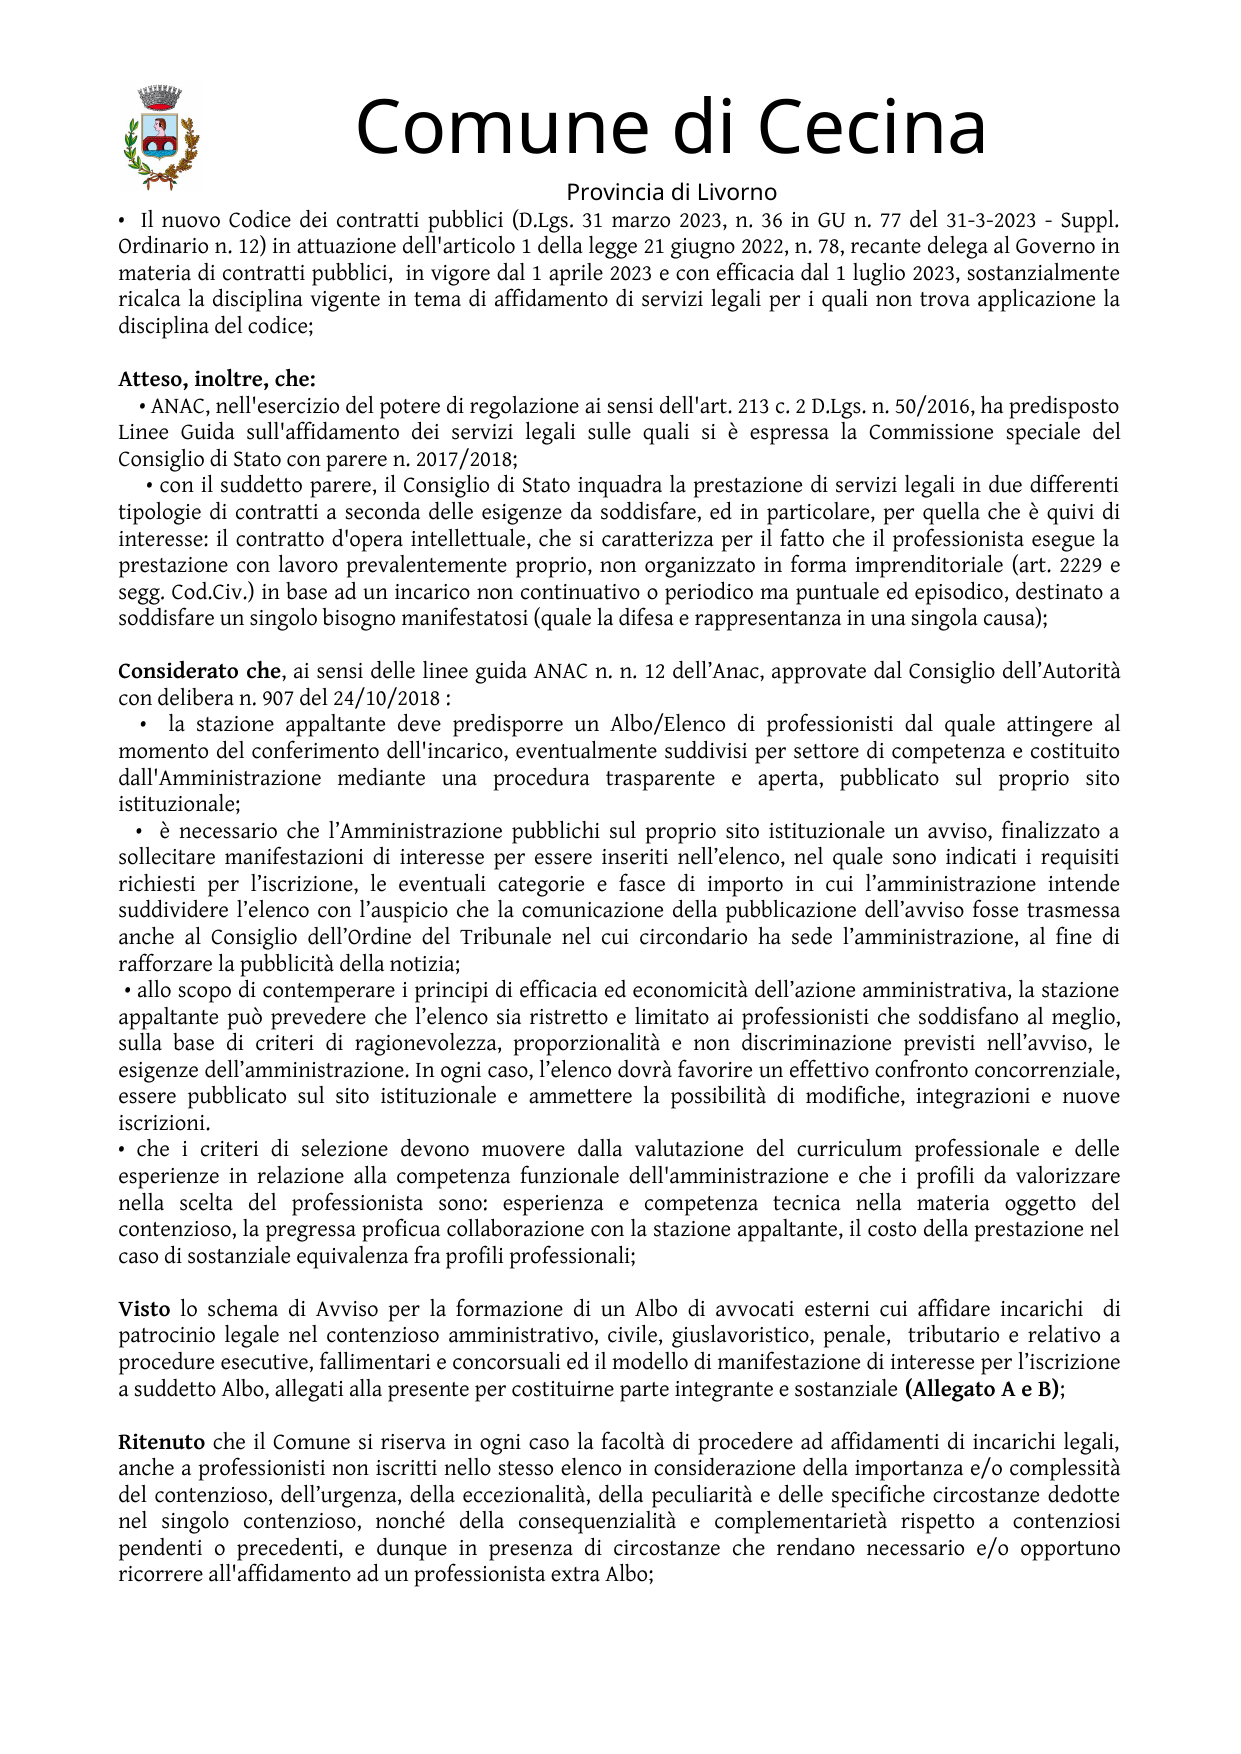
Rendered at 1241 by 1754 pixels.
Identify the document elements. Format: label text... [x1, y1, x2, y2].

text Considerato che, ai sensi delle linee guida ANAC n. n. 12 dell’Anac, approvate dal Consiglio dell’Autorità con delibera n. 907 del 24/10/2018 : [118, 659, 1122, 712]
text • che i criteri di selezione devono muovere dalla valutazione del curriculum professionale e delle esperienze in relazione alla competenza funzionale dell'amministrazione e che i profili da valorizzare nella scelta del professionista sono: esperienza e competenza tecnica nella materia oggetto del contenzioso, la pregressa proficua collaborazione con la stazione appaltante, il costo della prestazione nel caso di sostanziale equivalenza fra profili professionali; [118, 1137, 1122, 1270]
text • Il nuovo Codice dei contratti pubblici (D.Lgs. 31 marzo 2023, n. 36 in GU n. 77 del 31-3-2023 - Suppl. Ordinario n. 12) in attuazione dell'articolo 1 della legge 21 giugno 2022, n. 78, recante delega al Governo in materia di contratti pubblici, in vigore dal 1 aprile 2023 e con efficacia dal 1 luglio 2023, sostanzialmente ricalca la disciplina vigente in tema di affidamento di servizi legali per i quali non trova applicazione la disciplina del codice; [118, 207, 1122, 340]
text • è necessario che l’Amministrazione pubblichi sul proprio sito istituzionale un avviso, finalizzato a sollecitare manifestazioni di interesse per essere inseriti nell’elenco, nel quale sono indicati i requisiti richiesti per l’iscrizione, le eventuali categorie e fasce di importo in cui l’amministrazione intende suddividere l’elenco con l’auspicio che la comunicazione della pubblicazione dell’avviso fosse trasmessa anche al Consiglio dell’Ordine del Tribunale nel cui circondario ha sede l’amministrazione, al fine di rafforzare la pubblicità della notizia; [118, 818, 1122, 977]
picture [119, 81, 204, 191]
text Ritenuto che il Comune si riserva in ogni caso la facoltà di procedere ad affidamenti di incarichi legali, anche a professionisti non iscritti nello stesso elenco in considerazione della importanza e/o complessità del contenzioso, dell’urgenza, della eccezionalità, della peculiarità e delle specifiche circostanze dedotte nel singolo contenzioso, nonché della consequenzialità e complementarietà rispetto a contenziosi pendenti o precedenti, e dunque in presenza di circostanze che rendano necessario e/o opportuno ricorrere all'affidamento ad un professionista extra Albo; [118, 1429, 1122, 1588]
text Visto lo schema di Avviso per la formazione di un Albo di avvocati esterni cui affidare incarichi di patrocinio legale nel contenzioso amministrativo, civile, giuslavoristico, penale, tributario e relativo a procedure esecutive, fallimentari e concorsuali ed il modello di manifestazione di interesse per l’iscrizione a suddetto Albo, allegati alla presente per costituirne parte integrante e sostanziale (Allegato A e B); [118, 1296, 1122, 1402]
text • la stazione appaltante deve predisporre un Albo/Elenco di professionisti dal quale attingere al momento del conferimento dell'incarico, eventualmente suddivisi per settore di competenza e costituito dall'Amministrazione mediante una procedura trasparente e aperta, pubblicato sul proprio sito istituzionale; [118, 712, 1122, 818]
text • allo scopo di contemperare i principi di efficacia ed economicità dell’azione amministrativa, la stazione appaltante può prevedere che l’elenco sia ristretto e limitato ai professionisti che soddisfano al meglio, sulla base di criteri di ragionevolezza, proporzionalità e non discriminazione previsti nell’avviso, le esigenze dell’amministrazione. In ogni caso, l’elenco dovrà favorire un effettivo confronto concorrenziale, essere pubblicato sul sito istituzionale e ammettere la possibilità di modifiche, integrazioni e nuove iscrizioni. [118, 977, 1122, 1137]
text • con il suddetto parere, il Consiglio di Stato inquadra la prestazione di servizi legali in due differenti tipologie di contratti a seconda delle esigenze da soddisfare, ed in particolare, per quella che è quivi di interesse: il contratto d'opera intellettuale, che si caratterizza per il fatto che il professionista esegue la prestazione con lavoro prevalentemente proprio, non organizzato in forma imprenditoriale (art. 2229 e segg. Cod.Civ.) in base ad un incarico non continuativo o periodico ma puntuale ed episodico, destinato a soddisfare un singolo bisogno manifestatosi (quale la difesa e rappresentanza in una singola causa); [118, 473, 1122, 632]
text • ANAC, nell'esercizio del potere di regolazione ai sensi dell'art. 213 c. 2 D.Lgs. n. 50/2016, ha predisposto Linee Guida sull'affidamento dei servizi legali sulle quali si è espressa la Commissione speciale del Consiglio di Stato con parere n. 2017/2018; [118, 393, 1122, 473]
text Atteso, inoltre, che: [118, 367, 1122, 393]
